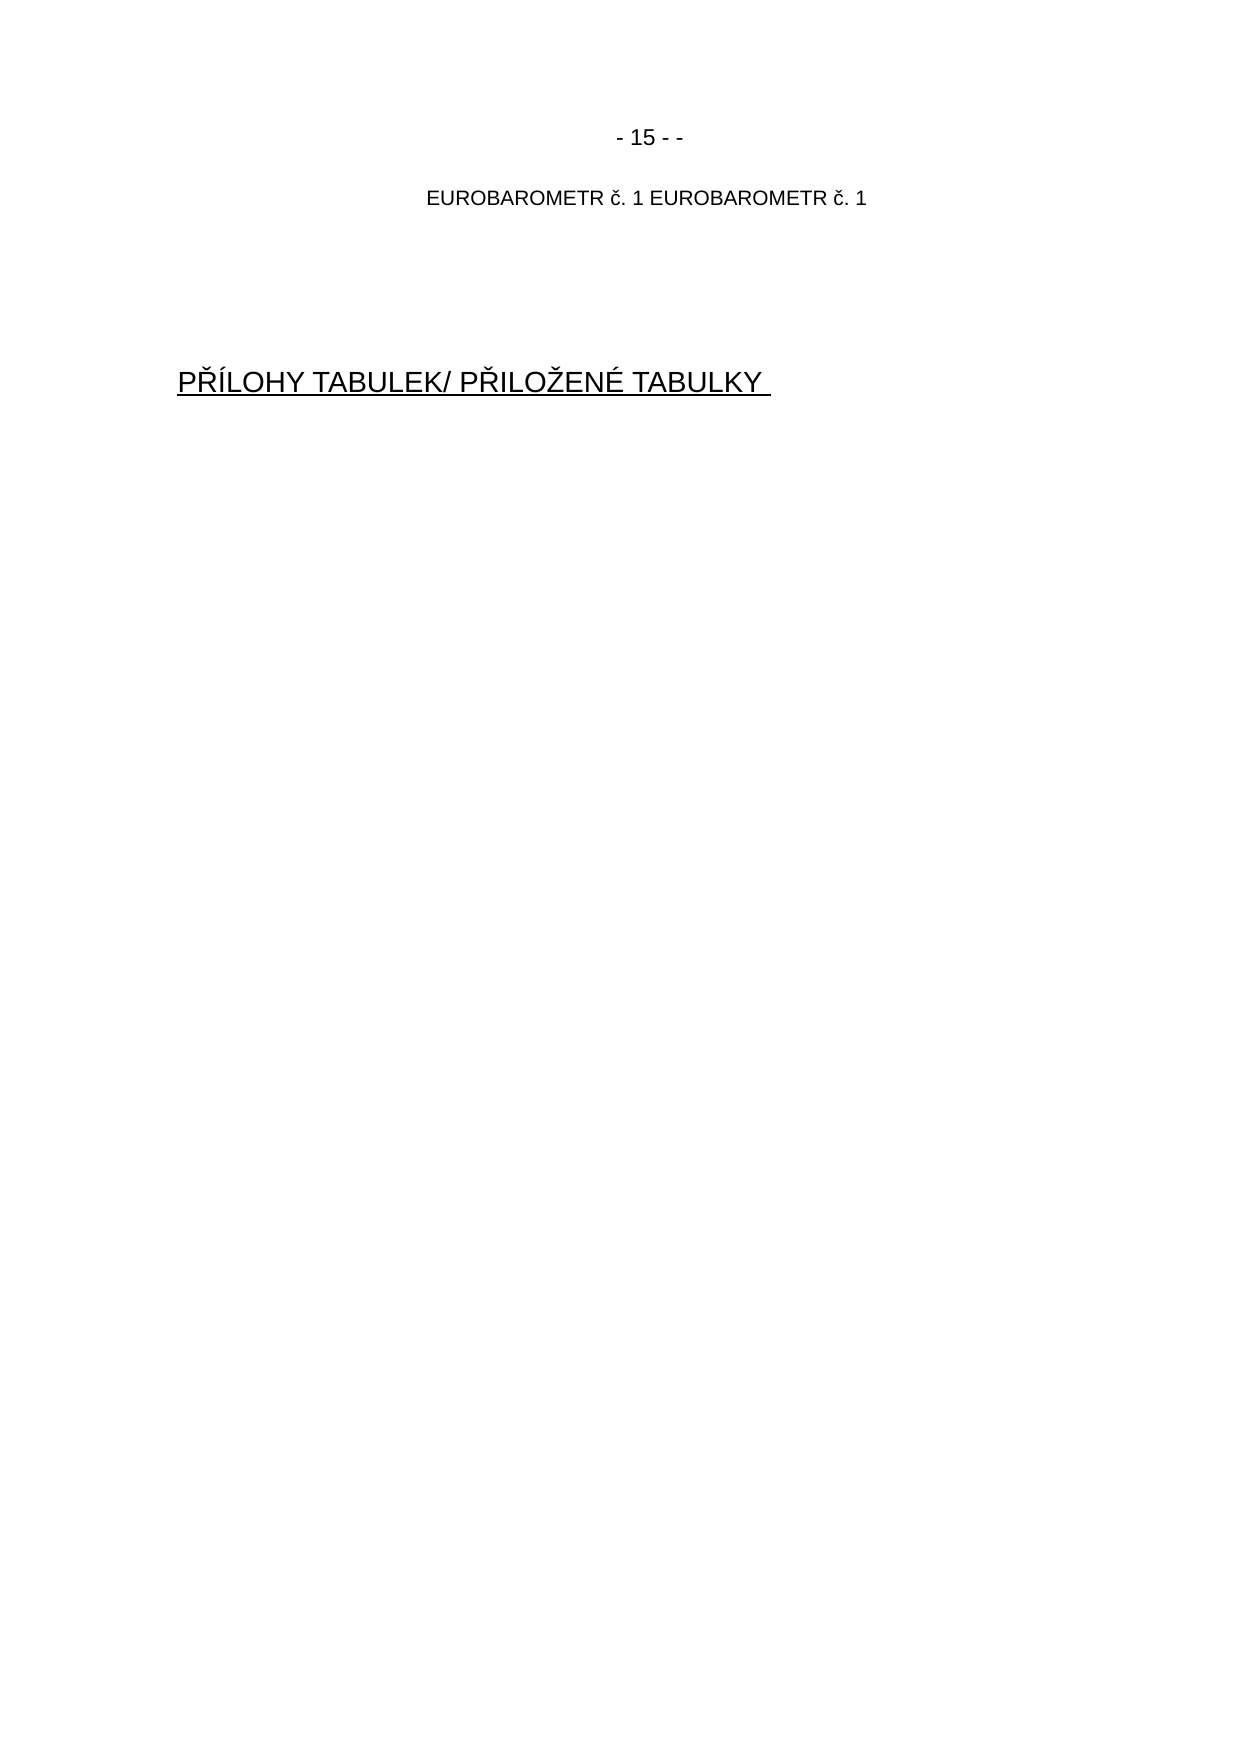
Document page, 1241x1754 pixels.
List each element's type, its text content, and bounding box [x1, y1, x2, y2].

text EUROBAROMETR č. 1 EUROBAROMETR č. 1 [118, 186, 1122, 210]
subtitle PŘÍLOHY TABULEK/ PŘILOŽENÉ TABULKY [118, 365, 1122, 398]
